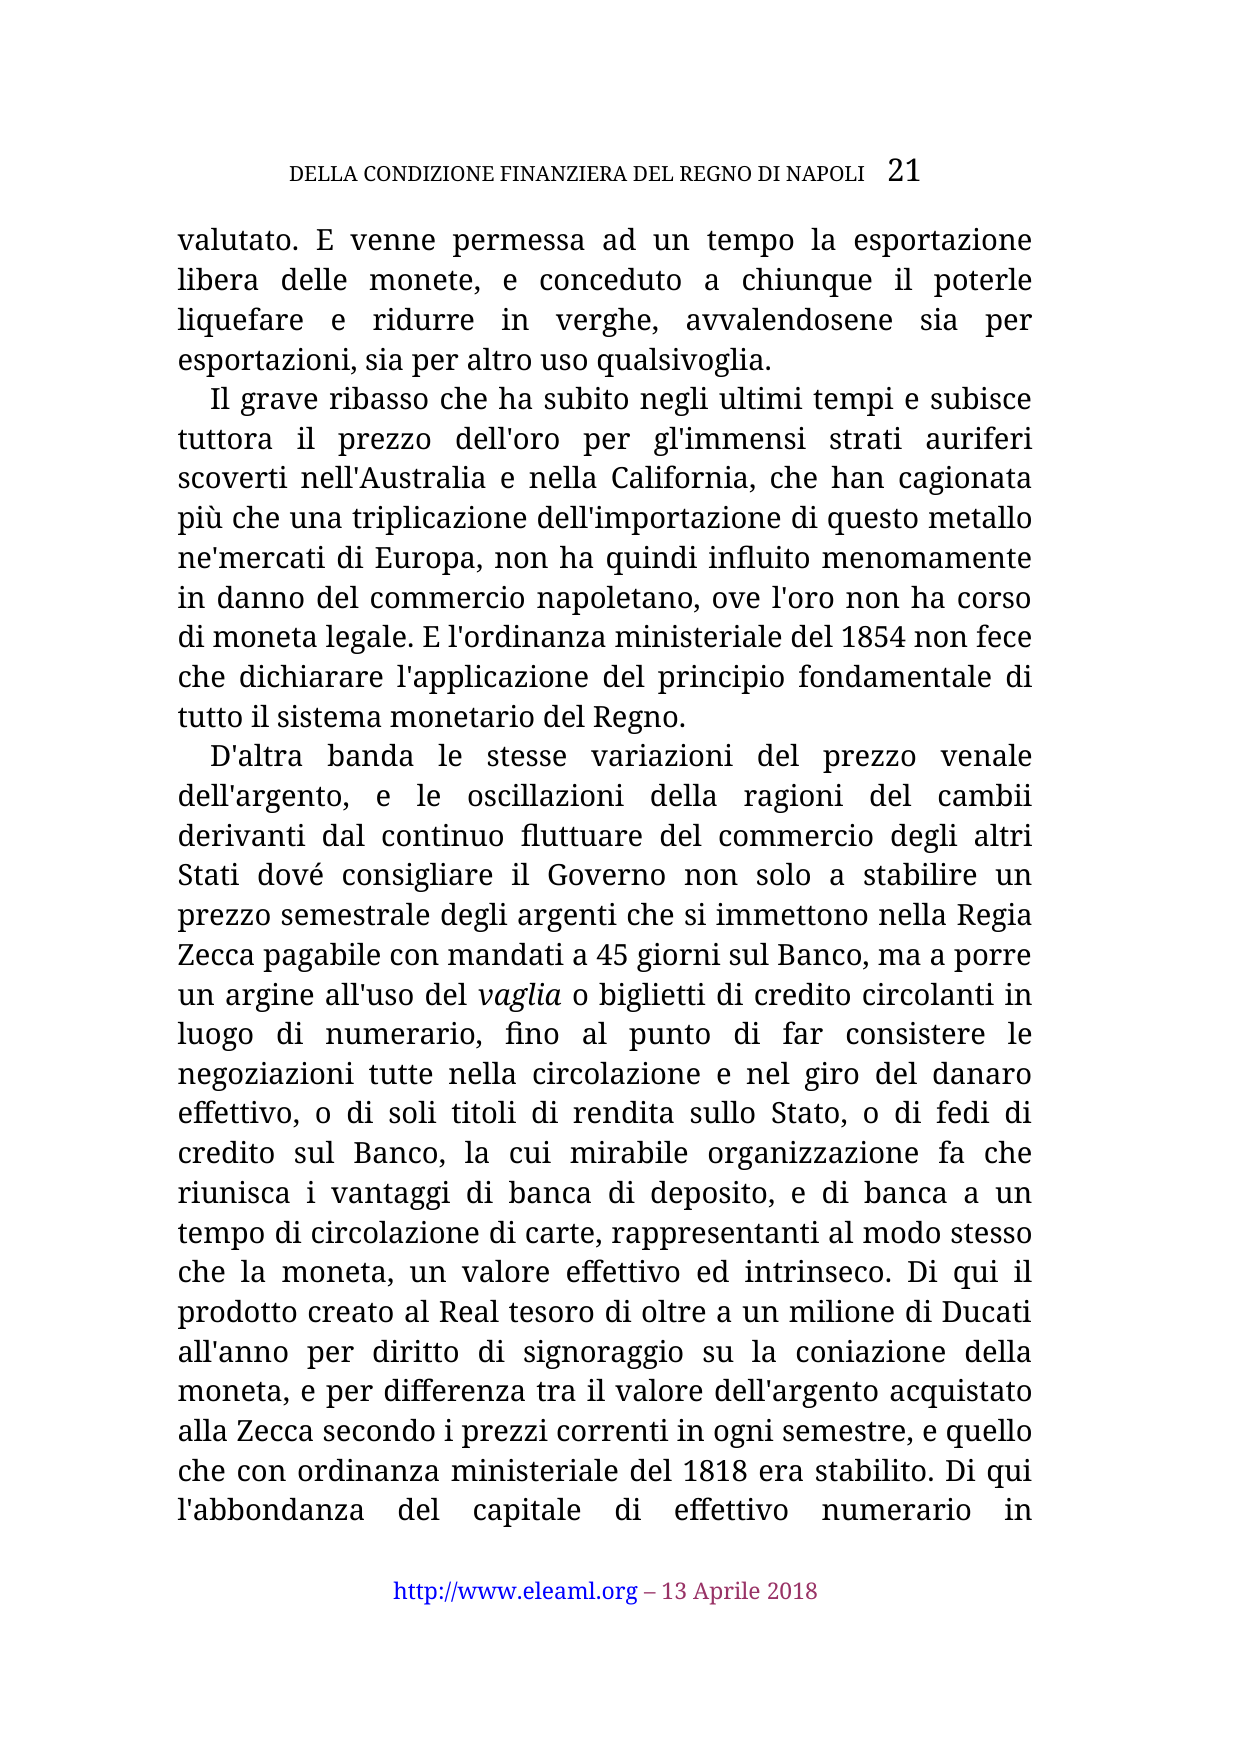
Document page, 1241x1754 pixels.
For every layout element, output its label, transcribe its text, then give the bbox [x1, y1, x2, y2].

text Il grave ribasso che ha subito negli ultimi tempi e subisce tuttora il prezzo dell'oro per gl'immensi strati auriferi scoverti nell'Australia e nella California, che han cagionata più che una triplicazione dell'importazione di questo metallo ne'mercati di Europa, non ha quindi influito menomamente in danno del commercio napoletano, ove l'oro non ha corso di moneta legale. E l'ordinanza ministeriale del 1854 non fece che dichiarare l'applicazione del principio fondamentale di tutto il sistema monetario del Regno. [177, 378, 1033, 736]
text D'altra banda le stesse variazioni del prezzo venale dell'argento, e le oscillazioni della ragioni del cambii derivanti dal continuo fluttuare del commercio degli altri Stati dové consigliare il Governo non solo a stabilire un prezzo semestrale degli argenti che si immettono nella Regia Zecca pagabile con mandati a 45 giorni sul Banco, ma a porre un argine all'uso del vaglia o biglietti di credito circolanti in luogo di numerario, fino al punto di far consistere le negoziazioni tutte nella circolazione e nel giro del danaro effettivo, o di soli titoli di rendita sullo Stato, o di fedi di credito sul Banco, la cui mirabile organizzazione fa che riunisca i vantaggi di banca di deposito, e di banca a un tempo di circolazione di carte, rappresentanti al modo stesso che la moneta, un valore effettivo ed intrinseco. Di qui il prodotto creato al Real tesoro di oltre a un milione di Ducati all'anno per diritto di signoraggio su la coniazione della moneta, e per differenza tra il valore dell'argento acquistato alla Zecca secondo i prezzi correnti in ogni semestre, e quello che con ordinanza ministeriale del 1818 era stabilito. Di qui l'abbondanza del capitale di effettivo numerario in [177, 736, 1033, 1529]
text valutato. E venne permessa ad un tempo la esportazione libera delle monete, e conceduto a chiunque il poterle liquefare e ridurre in verghe, avvalendosene sia per esportazioni, sia per altro uso qualsivoglia. [177, 220, 1033, 378]
